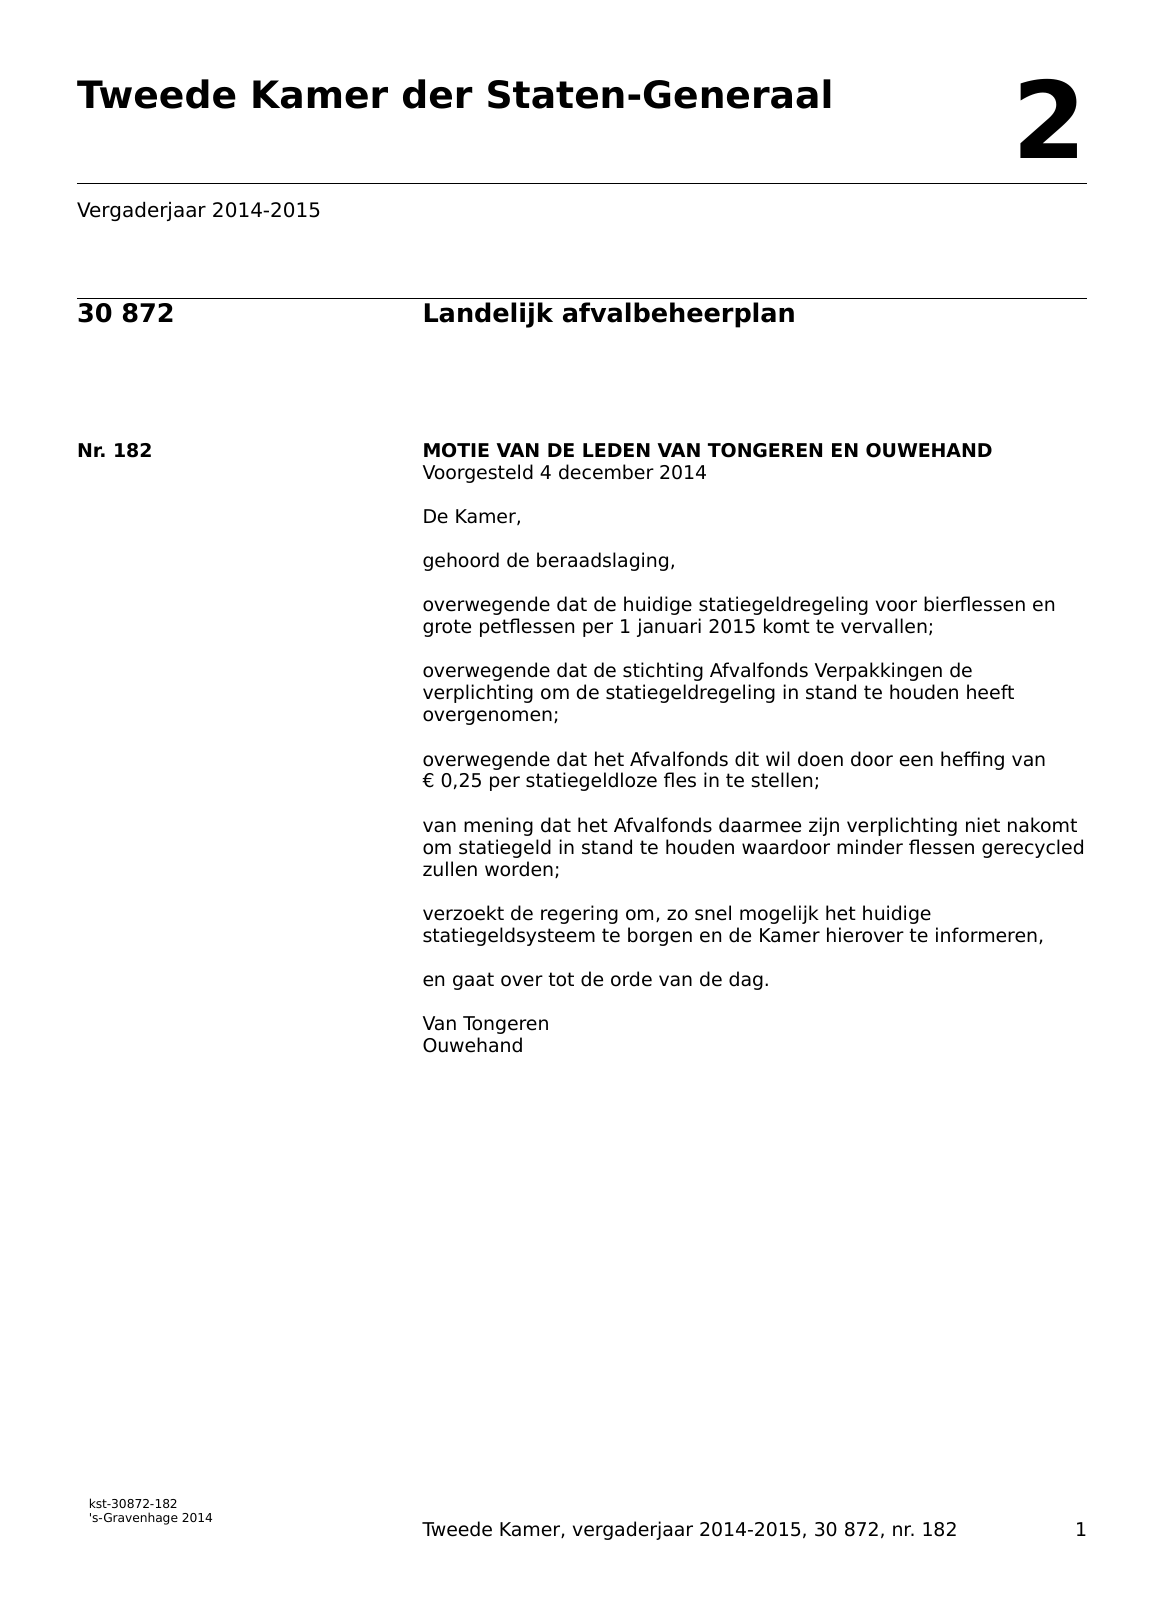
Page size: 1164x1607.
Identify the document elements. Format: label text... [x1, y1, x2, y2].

text gehoord de beraadslaging, [422, 550, 1087, 572]
subtitle 30 872 Landelijk afvalbeheerplan [77, 299, 1087, 329]
table_header Tweede Kamer der Staten-Generaal [77, 59, 886, 183]
text overwegende dat de huidige statiegeldregeling voor bierflessen en grote petflessen per 1 januari 2015 komt te vervallen; [422, 594, 1087, 638]
text kst-30872-182 [88, 1497, 323, 1511]
text en gaat over tot de orde van de dag. [422, 969, 1087, 991]
text 's-Gravenhage 2014 [88, 1511, 323, 1525]
text overwegende dat het Afvalfonds dit wil doen door een heffing van € 0,25 per statiegeldloze fles in te stellen; [422, 748, 1087, 792]
table_cell Vergaderjaar 2014-2015 [77, 184, 1087, 298]
text verzoekt de regering om, zo snel mogelijk het huidige statiegeldsysteem te borgen en de Kamer hierover te informeren, [422, 903, 1087, 947]
subtitle Nr. 182 MOTIE VAN DE LEDEN VAN TONGEREN EN OUWEHAND [77, 440, 1087, 462]
table_header 2 [886, 59, 1087, 183]
text De Kamer, [422, 506, 1087, 528]
text Ouwehand [422, 1035, 1087, 1057]
text Van Tongeren [422, 1013, 1087, 1035]
text Voorgesteld 4 december 2014 [422, 462, 1087, 484]
text overwegende dat de stichting Afvalfonds Verpakkingen de verplichting om de statiegeldregeling in stand te houden heeft overgenomen; [422, 660, 1087, 726]
text van mening dat het Afvalfonds daarmee zijn verplichting niet nakomt om statiegeld in stand te houden waardoor minder flessen gerecycled zullen worden; [422, 814, 1087, 881]
